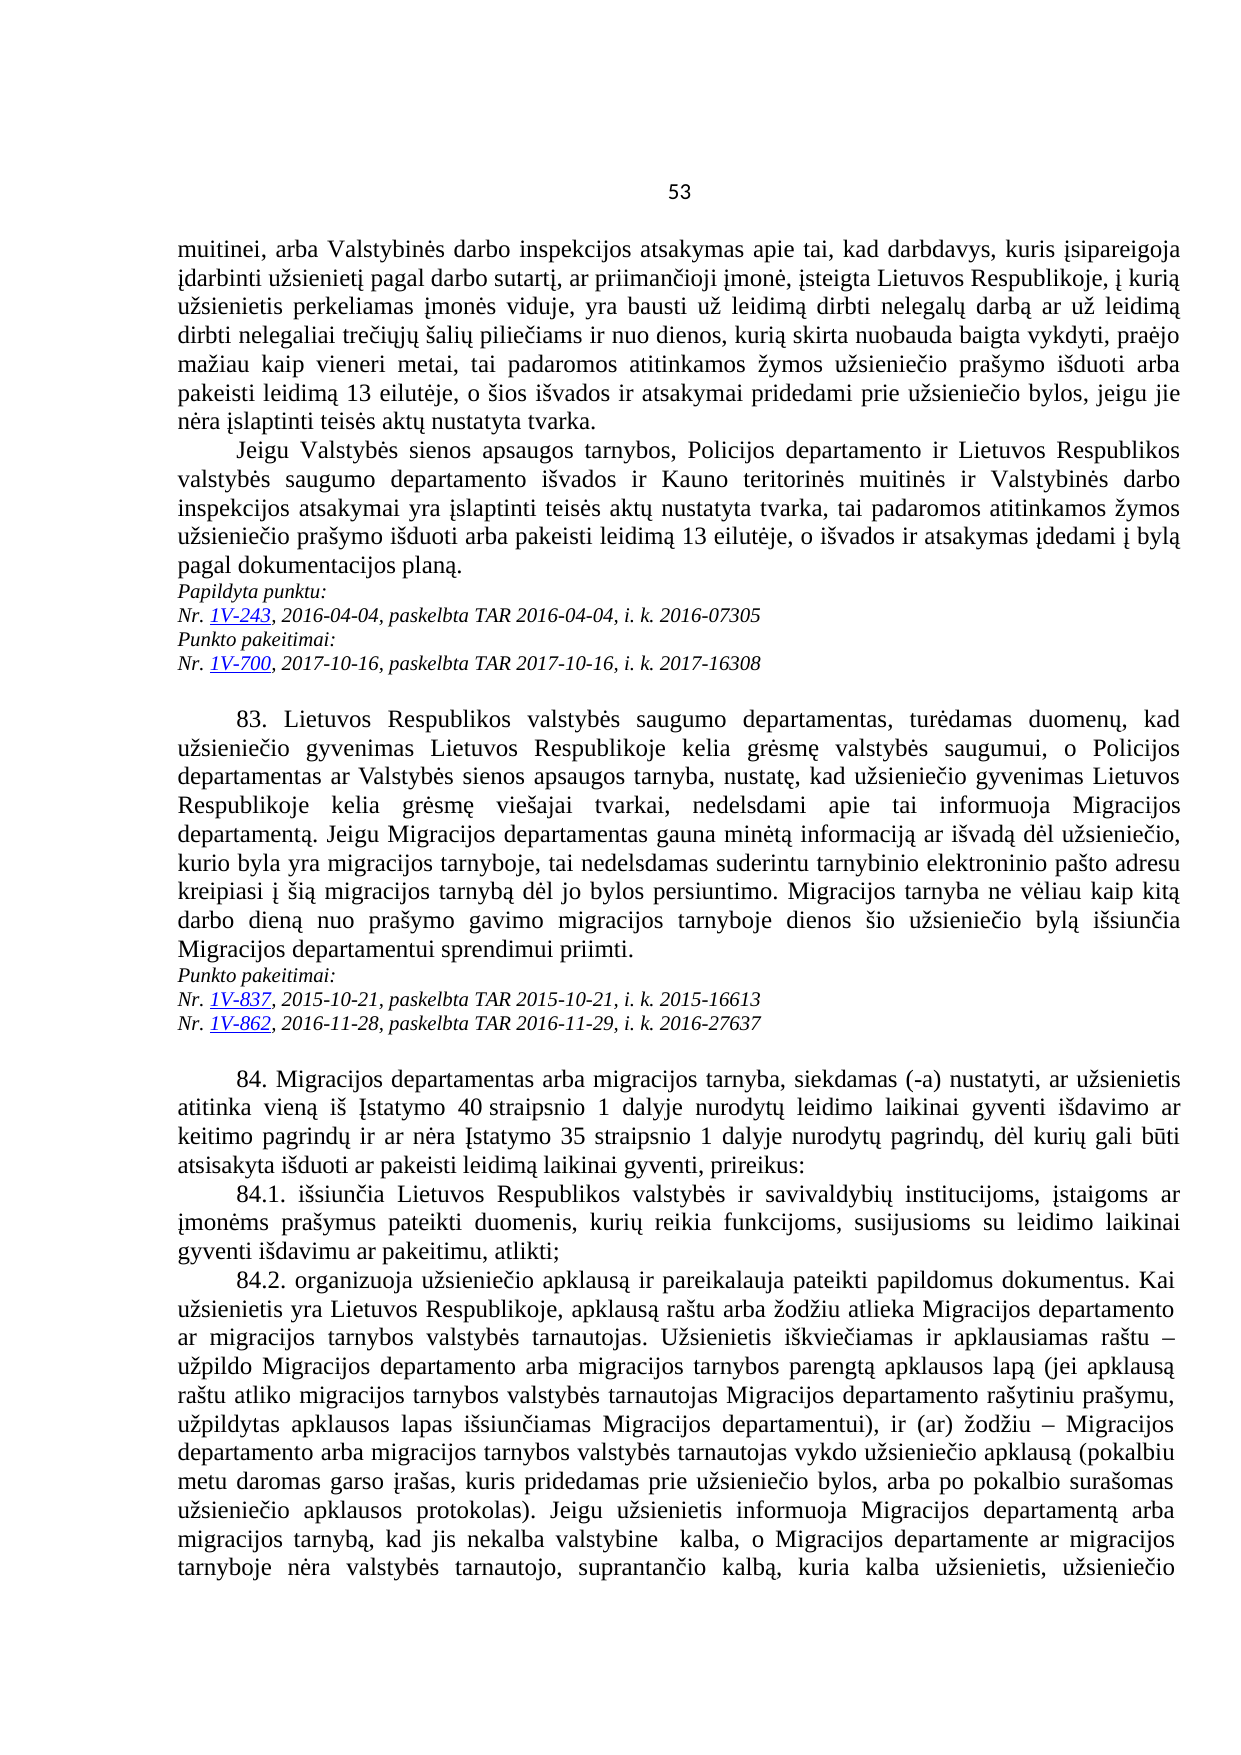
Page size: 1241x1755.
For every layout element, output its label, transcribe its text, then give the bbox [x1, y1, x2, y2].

text 84. Migracijos departamentas arba migracijos tarnyba, siekdamas (-a) nustatyti, ar užsienietis atitinka vieną iš Įstatymo 40 straipsnio 1 dalyje nurodytų leidimo laikinai gyventi išdavimo ar keitimo pagrindų ir ar nėra Įstatymo 35 straipsnio 1 dalyje nurodytų pagrindų, dėl kurių gali būti atsisakyta išduoti ar pakeisti leidimą laikinai gyventi, prireikus: [177, 1064, 1181, 1179]
text Punkto pakeitimai: [177, 963, 1181, 987]
text Papildyta punktu: [177, 579, 1181, 603]
text 83. Lietuvos Respublikos valstybės saugumo departamentas, turėdamas duomenų, kad užsieniečio gyvenimas Lietuvos Respublikoje kelia grėsmę valstybės saugumui, o Policijos departamentas ar Valstybės sienos apsaugos tarnyba, nustatę, kad užsieniečio gyvenimas Lietuvos Respublikoje kelia grėsmę viešajai tvarkai, nedelsdami apie tai informuoja Migracijos departamentą. Jeigu Migracijos departamentas gauna minėtą informaciją ar išvadą dėl užsieniečio, kurio byla yra migracijos tarnyboje, tai nedelsdamas suderintu tarnybinio elektroninio pašto adresu kreipiasi į šią migracijos tarnybą dėl jo bylos persiuntimo. Migracijos tarnyba ne vėliau kaip kitą darbo dieną nuo prašymo gavimo migracijos tarnyboje dienos šio užsieniečio bylą išsiunčia Migracijos departamentui sprendimui priimti. [177, 704, 1181, 963]
text Nr. 1V-243, 2016-04-04, paskelbta TAR 2016-04-04, i. k. 2016-07305 [177, 603, 1181, 627]
text Nr. 1V-700, 2017-10-16, paskelbta TAR 2017-10-16, i. k. 2017-16308 [177, 651, 1181, 675]
text Jeigu Valstybės sienos apsaugos tarnybos, Policijos departamento ir Lietuvos Respublikos valstybės saugumo departamento išvados ir Kauno teritorinės muitinės ir Valstybinės darbo inspekcijos atsakymai yra įslaptinti teisės aktų nustatyta tvarka, tai padaromos atitinkamos žymos užsieniečio prašymo išduoti arba pakeisti leidimą 13 eilutėje, o išvados ir atsakymas įdedami į bylą pagal dokumentacijos planą. [177, 435, 1181, 579]
text Nr. 1V-862, 2016-11-28, paskelbta TAR 2016-11-29, i. k. 2016-27637 [177, 1011, 1181, 1035]
text 84.2. organizuoja užsieniečio apklausą ir pareikalauja pateikti papildomus dokumentus. Kai užsienietis yra Lietuvos Respublikoje, apklausą raštu arba žodžiu atlieka Migracijos departamento ar migracijos tarnybos valstybės tarnautojas. Užsienietis iškviečiamas ir apklausiamas raštu – užpildo Migracijos departamento arba migracijos tarnybos parengtą apklausos lapą (jei apklausą raštu atliko migracijos tarnybos valstybės tarnautojas Migracijos departamento rašytiniu prašymu, užpildytas apklausos lapas išsiunčiamas Migracijos departamentui), ir (ar) žodžiu – Migracijos departamento arba migracijos tarnybos valstybės tarnautojas vykdo užsieniečio apklausą (pokalbiu metu daromas garso įrašas, kuris pridedamas prie užsieniečio bylos, arba po pokalbio surašomas užsieniečio apklausos protokolas). Jeigu užsienietis informuoja Migracijos departamentą arba migracijos tarnybą, kad jis nekalba valstybine kalba, o Migracijos departamente ar migracijos tarnyboje nėra valstybės tarnautojo, suprantančio kalbą, kuria kalba užsienietis, užsieniečio [177, 1265, 1175, 1581]
text muitinei, arba Valstybinės darbo inspekcijos atsakymas apie tai, kad darbdavys, kuris įsipareigoja įdarbinti užsienietį pagal darbo sutartį, ar priimančioji įmonė, įsteigta Lietuvos Respublikoje, į kurią užsienietis perkeliamas įmonės viduje, yra bausti už leidimą dirbti nelegalų darbą ar už leidimą dirbti nelegaliai trečiųjų šalių piliečiams ir nuo dienos, kurią skirta nuobauda baigta vykdyti, praėjo mažiau kaip vieneri metai, tai padaromos atitinkamos žymos užsieniečio prašymo išduoti arba pakeisti leidimą 13 eilutėje, o šios išvados ir atsakymai pridedami prie užsieniečio bylos, jeigu jie nėra įslaptinti teisės aktų nustatyta tvarka. [177, 234, 1181, 435]
text Nr. 1V-837, 2015-10-21, paskelbta TAR 2015-10-21, i. k. 2015-16613 [177, 987, 1181, 1011]
text Punkto pakeitimai: [177, 627, 1181, 651]
text 84.1. išsiunčia Lietuvos Respublikos valstybės ir savivaldybių institucijoms, įstaigoms ar įmonėms prašymus pateikti duomenis, kurių reikia funkcijoms, susijusioms su leidimo laikinai gyventi išdavimu ar pakeitimu, atlikti; [177, 1179, 1181, 1265]
